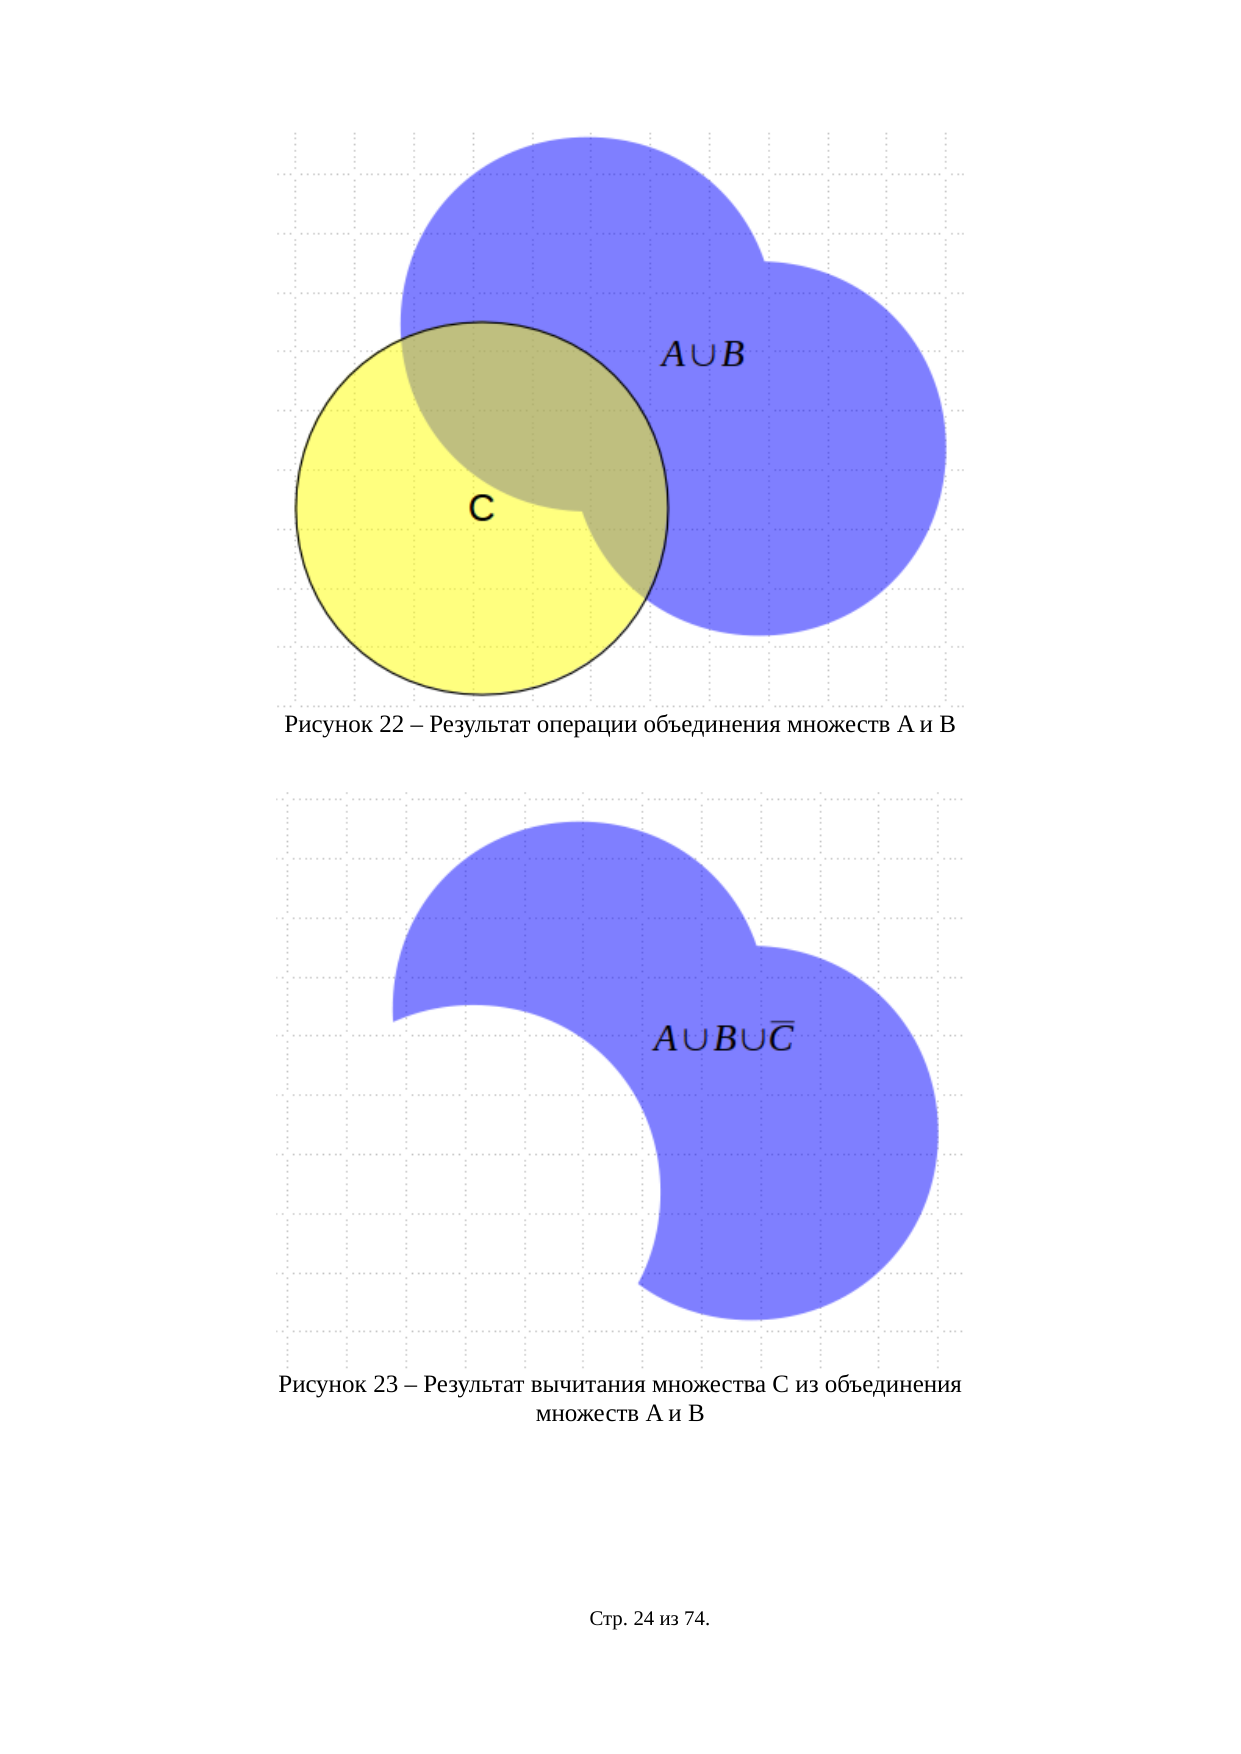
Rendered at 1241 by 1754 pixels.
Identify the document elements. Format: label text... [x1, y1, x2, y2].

picture [276, 130, 964, 709]
text Рисунок 23 – Результат вычитания множества C из объединения множеств A и B [276, 1370, 964, 1427]
text Рисунок 22 – Результат операции объединения множеств A и B [276, 709, 964, 737]
picture [276, 791, 964, 1370]
